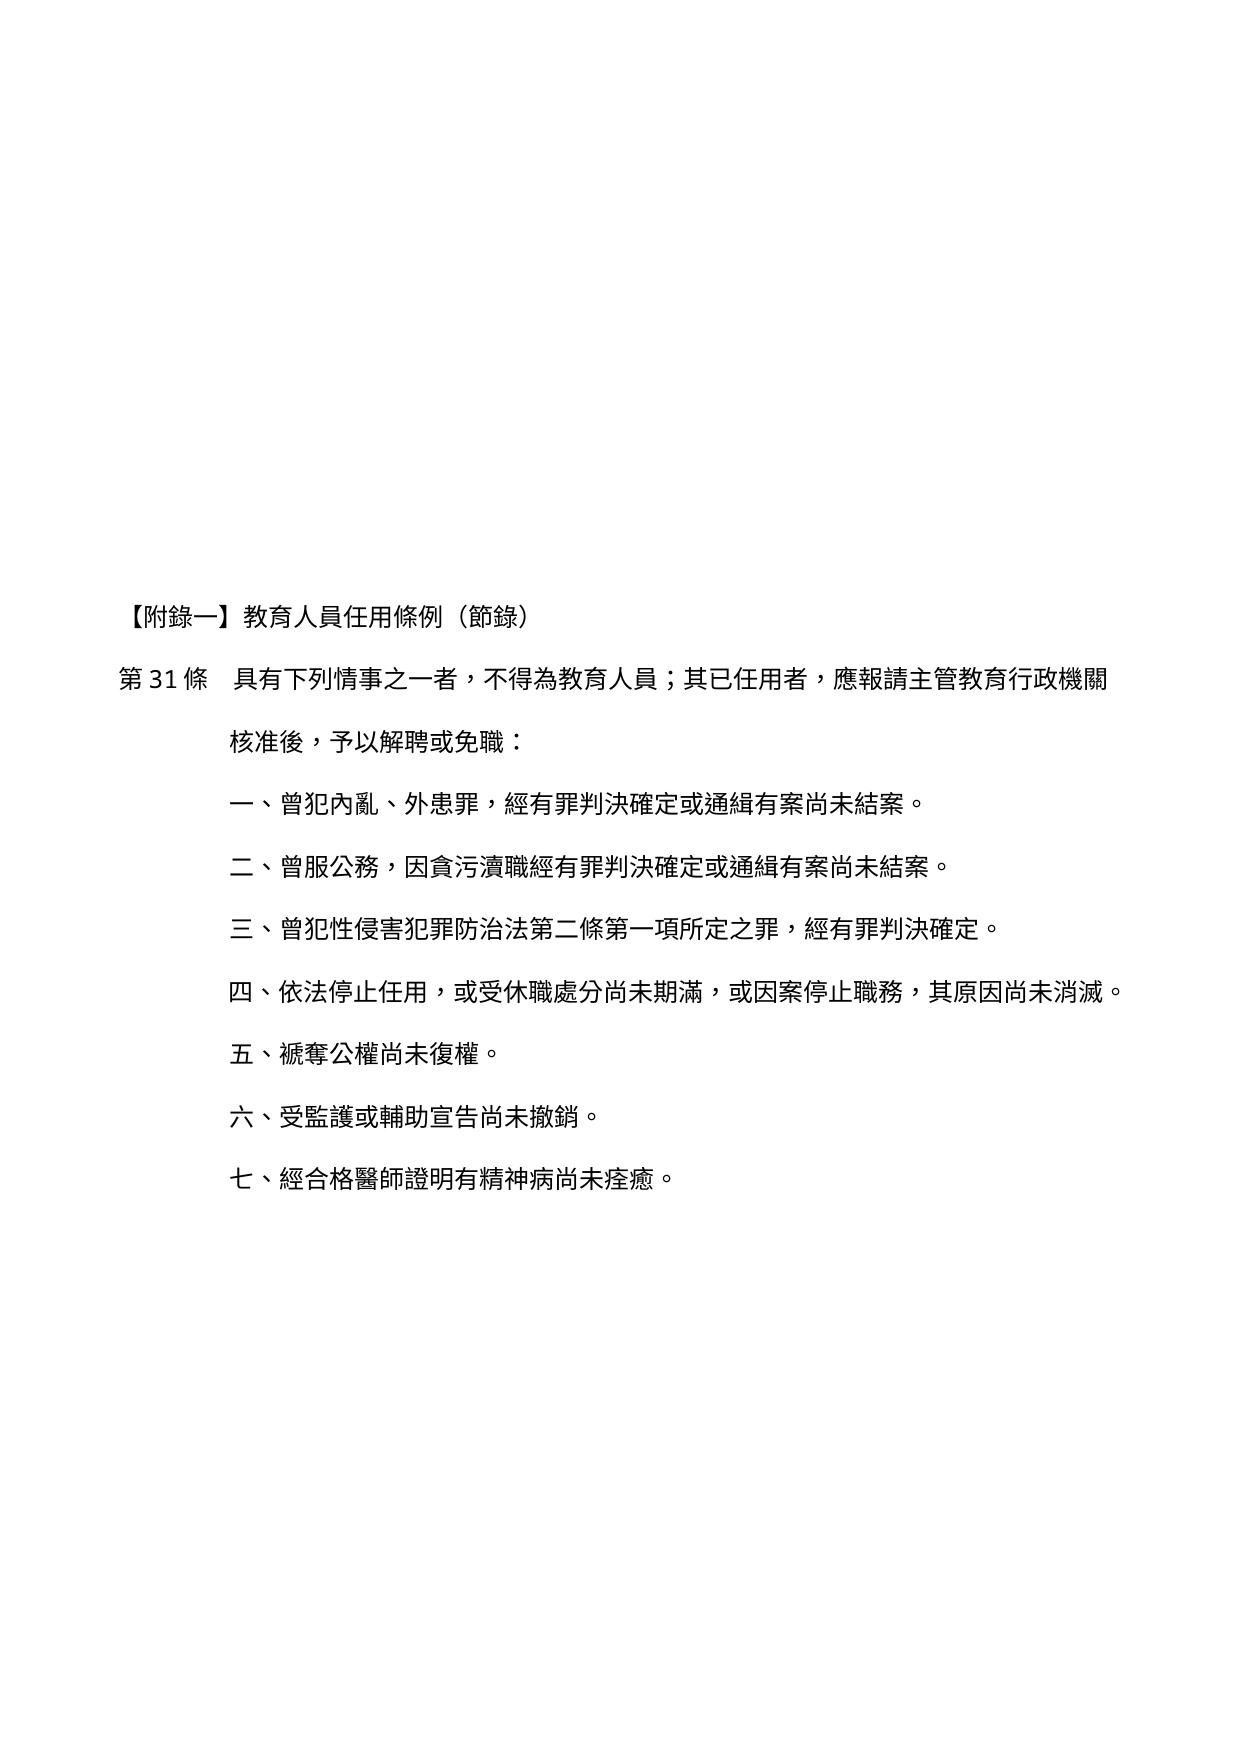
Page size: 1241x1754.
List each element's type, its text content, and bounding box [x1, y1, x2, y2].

text 二、曾服公務，因貪污瀆職經有罪判決確定或通緝有案尚未結案。 [118, 823, 1122, 886]
text 六、受監護或輔助宣告尚未撤銷。 [118, 1073, 1122, 1136]
text 五、褫奪公權尚未復權。 [118, 1011, 1122, 1073]
text 四、依法停止任用，或受休職處分尚未期滿，或因案停止職務，其原因尚未消滅。 [229, 948, 1122, 1011]
text 第31條 具有下列情事之一者，不得為教育人員；其已任用者，應報請主管教育行政機關核准後，予以解聘或免職： [118, 636, 1122, 761]
text 一、曾犯內亂、外患罪，經有罪判決確定或通緝有案尚未結案。 [118, 761, 1122, 823]
text 三、曾犯性侵害犯罪防治法第二條第一項所定之罪，經有罪判決確定。 [118, 886, 1122, 948]
text 【附錄一】教育人員任用條例（節錄） [118, 573, 1122, 636]
text 七、經合格醫師證明有精神病尚未痊癒。 [118, 1136, 1122, 1198]
